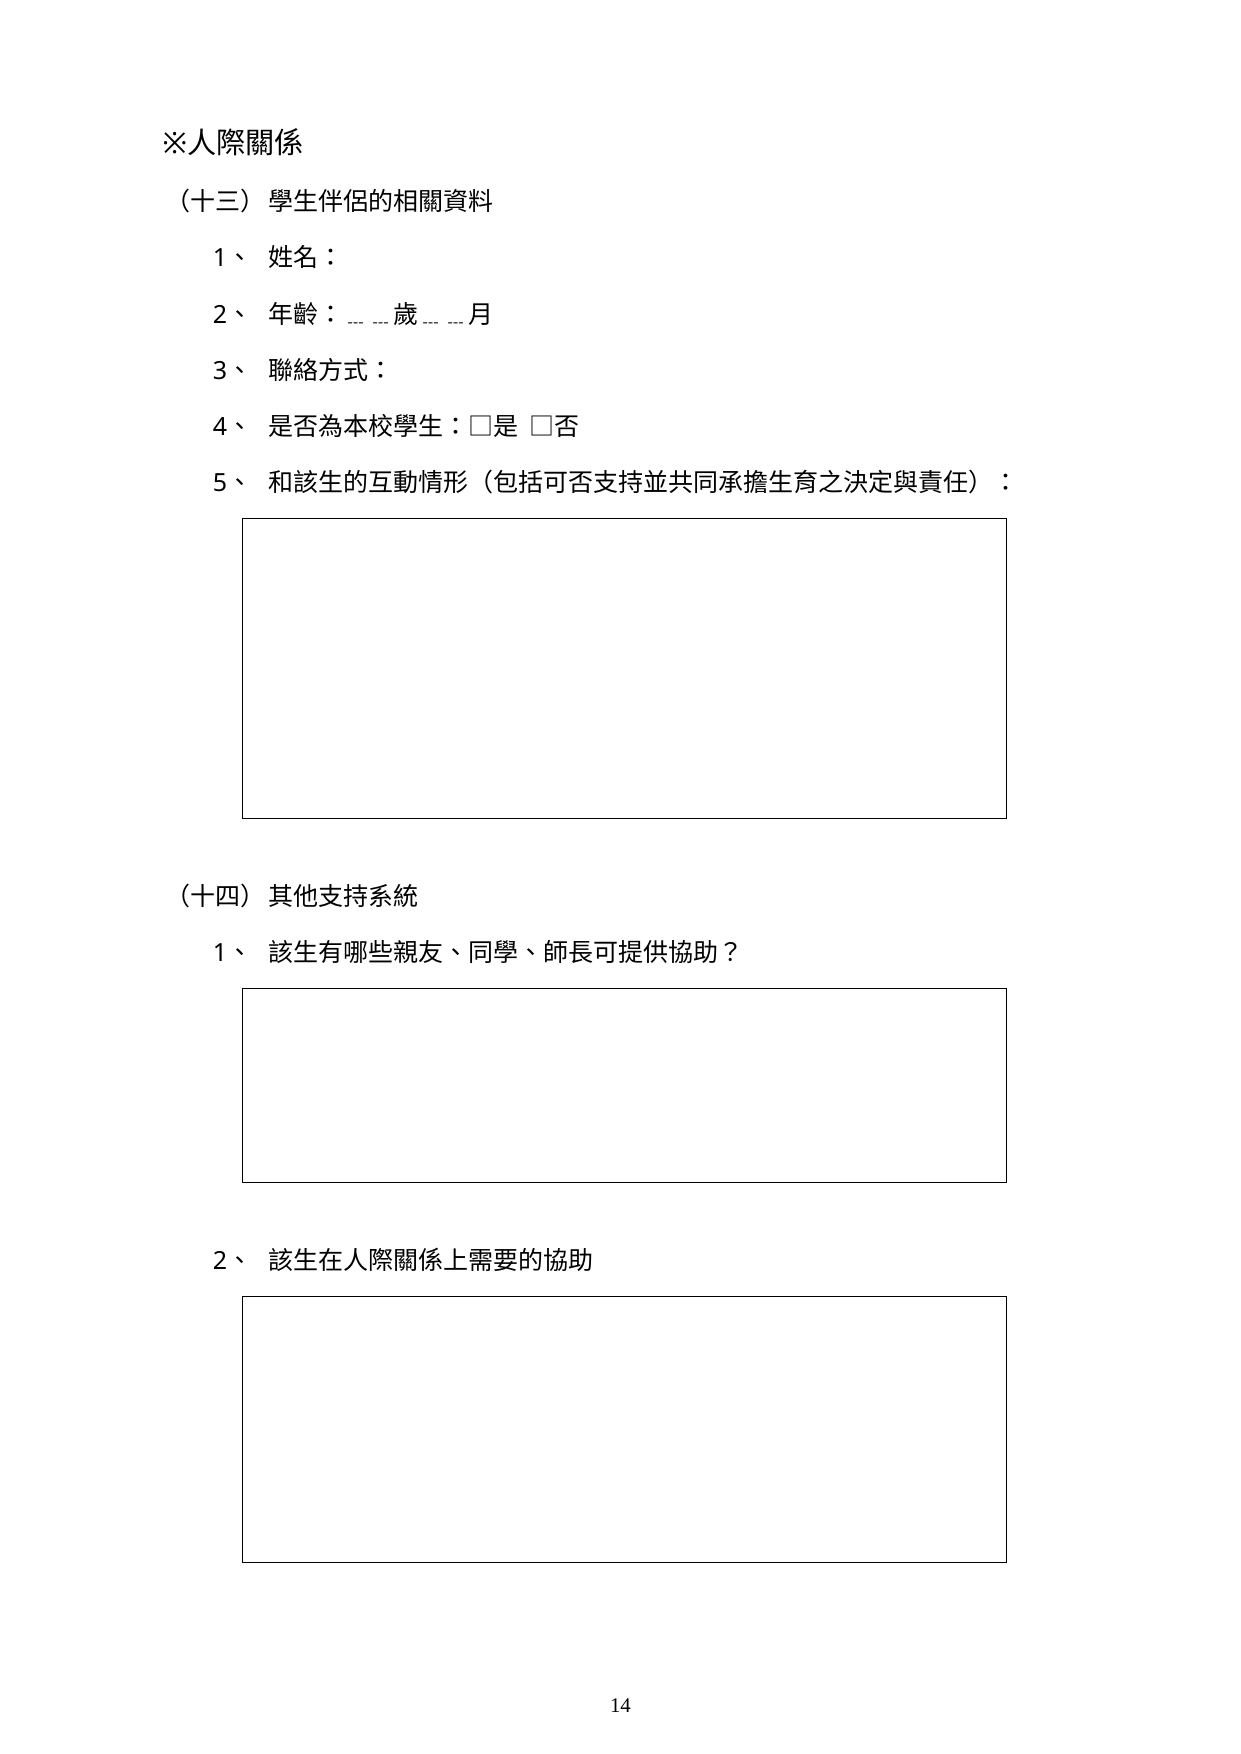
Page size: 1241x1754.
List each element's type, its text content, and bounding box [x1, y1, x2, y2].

list 其他支持系統 [165, 875, 1122, 913]
list 該生有哪些親友、同學、師長可提供協助？ [213, 932, 1122, 969]
text ※人際關係 [162, 118, 1122, 162]
table_header [243, 989, 1006, 1182]
table_header [243, 519, 1006, 818]
list 姓名： [213, 237, 1122, 274]
list 年齡：﹍﹍歲﹍﹍月 [213, 293, 1122, 331]
list 聯絡方式： [213, 349, 1122, 387]
list 該生在人際關係上需要的協助 [213, 1239, 1122, 1277]
list 和該生的互動情形（包括可否支持並共同承擔生育之決定與責任）： [213, 462, 1122, 499]
list 學生伴侶的相關資料 [165, 181, 1122, 218]
list 是否為本校學生：□是 □否 [213, 406, 1122, 443]
table_header [243, 1297, 1006, 1562]
